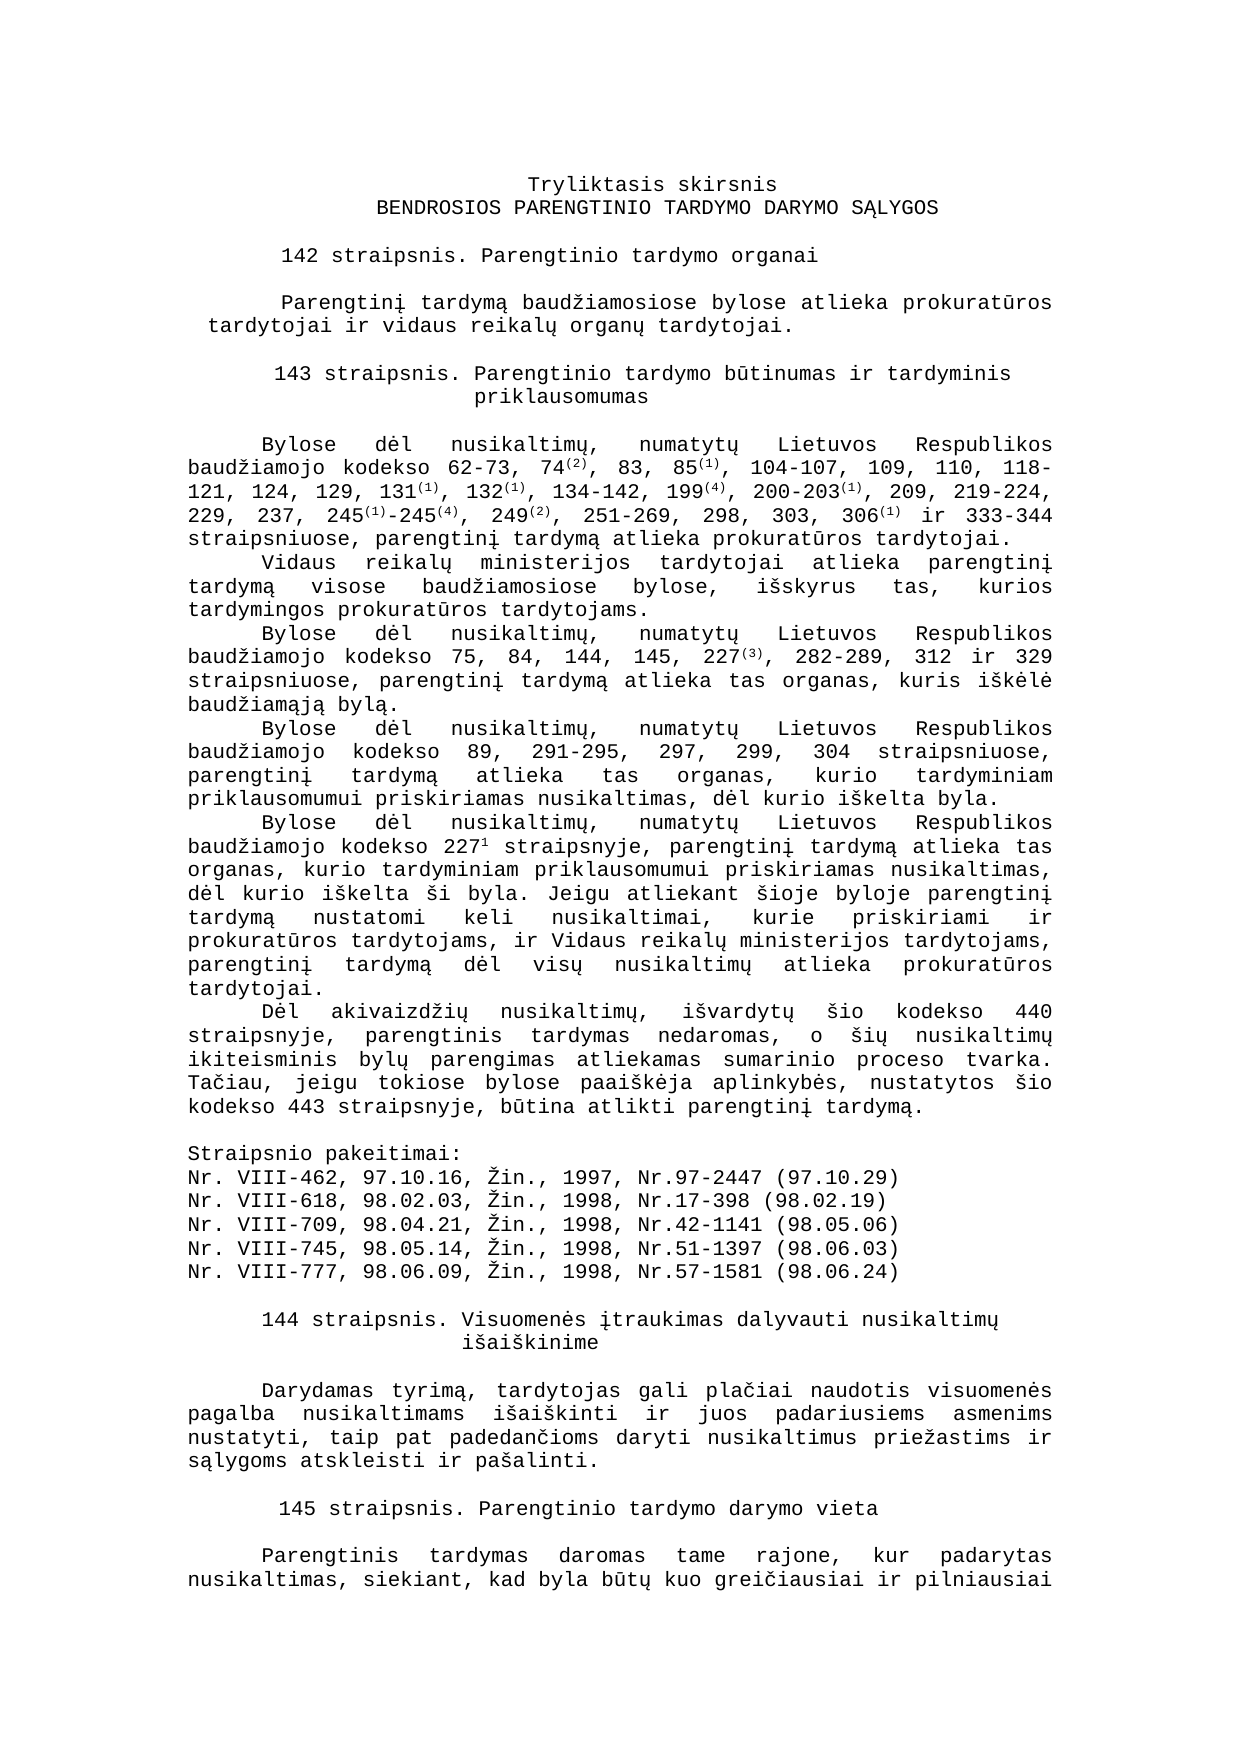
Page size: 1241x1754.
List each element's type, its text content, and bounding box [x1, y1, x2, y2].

text Darydamas tyrimą, tardytojas gali plačiai naudotis visuomenės pagalba nusikaltimams išaiškinti ir juos padariusiems asmenims nustatyti, taip pat padedančioms daryti nusikaltimus priežastims ir sąlygoms atskleisti ir pašalinti. [187, 1379, 1053, 1474]
text išaiškinime [187, 1332, 1053, 1356]
text Nr. VIII-745, 98.05.14, Žin., 1998, Nr.51-1397 (98.06.03) [187, 1238, 1053, 1261]
text 142 straipsnis. Parengtinio tardymo organai [207, 244, 1053, 268]
text Straipsnio pakeitimai: [187, 1143, 1053, 1167]
text Nr. VIII-709, 98.04.21, Žin., 1998, Nr.42-1141 (98.05.06) [187, 1214, 1053, 1238]
text priklausomumas [187, 386, 1053, 410]
text Bylose dėl nusikaltimų, numatytų Lietuvos Respublikos baudžiamojo kodekso 89, 291-295, 297, 299, 304 straipsniuose, parengtinį tardymą atlieka tas organas, kurio tardyminiam priklausomumui priskiriamas nusikaltimas, dėl kurio iškelta byla. [187, 717, 1053, 812]
text Nr. VIII-462, 97.10.16, Žin., 1997, Nr.97-2447 (97.10.29) [187, 1167, 1053, 1190]
text Vidaus reikalų ministerijos tardytojai atlieka parengtinį tardymą visose baudžiamosiose bylose, išskyrus tas, kurios tardymingos prokuratūros tardytojams. [187, 552, 1053, 623]
text Tryliktasis skirsnis [187, 174, 1053, 197]
text 143 straipsnis. Parengtinio tardymo būtinumas ir tardyminis [187, 363, 1053, 386]
text Parengtinis tardymas daromas tame rajone, kur padarytas nusikaltimas, siekiant, kad byla būtų kuo greičiausiai ir pilniausiai [187, 1545, 1053, 1592]
text Nr. VIII-777, 98.06.09, Žin., 1998, Nr.57-1581 (98.06.24) [187, 1261, 1053, 1285]
text 144 straipsnis. Visuomenės įtraukimas dalyvauti nusikaltimų [187, 1309, 1053, 1332]
text Nr. VIII-618, 98.02.03, Žin., 1998, Nr.17-398 (98.02.19) [187, 1190, 1053, 1214]
text BENDROSIOS PARENGTINIO TARDYMO DARYMO SĄLYGOS [187, 197, 1053, 221]
text Bylose dėl nusikaltimų, numatytų Lietuvos Respublikos baudžiamojo kodekso 62-73, 74(2), 83, 85(1), 104-107, 109, 110, 118-121, 124, 129, 131(1), 132(1), 134-142, 199(4), 200-203(1), 209, 219-224, 229, 237, 245(1)-245(4), 249(2), 251-269, 298, 303, 306(1) ir 333-344 straipsniuose, parengtinį tardymą atlieka prokuratūros tardytojai. [187, 434, 1053, 552]
text Bylose dėl nusikaltimų, numatytų Lietuvos Respublikos baudžiamojo kodekso 2271 straipsnyje, parengtinį tardymą atlieka tas organas, kurio tardyminiam priklausomumui priskiriamas nusikaltimas, dėl kurio iškelta ši byla. Jeigu atliekant šioje byloje parengtinį tardymą nustatomi keli nusikaltimai, kurie priskiriami ir prokuratūros tardytojams, ir Vidaus reikalų ministerijos tardytojams, parengtinį tardymą dėl visų nusikaltimų atlieka prokuratūros tardytojai. [187, 812, 1053, 1001]
text 145 straipsnis. Parengtinio tardymo darymo vieta [204, 1498, 1053, 1521]
text Parengtinį tardymą baudžiamosiose bylose atlieka prokuratūros tardytojai ir vidaus reikalų organų tardytojai. [207, 292, 1053, 339]
text Bylose dėl nusikaltimų, numatytų Lietuvos Respublikos baudžiamojo kodekso 75, 84, 144, 145, 227(3), 282-289, 312 ir 329 straipsniuose, parengtinį tardymą atlieka tas organas, kuris iškėlė baudžiamąją bylą. [187, 623, 1053, 717]
text Dėl akivaizdžių nusikaltimų, išvardytų šio kodekso 440 straipsnyje, parengtinis tardymas nedaromas, o šių nusikaltimų ikiteisminis bylų parengimas atliekamas sumarinio proceso tvarka. Tačiau, jeigu tokiose bylose paaiškėja aplinkybės, nustatytos šio kodekso 443 straipsnyje, būtina atlikti parengtinį tardymą. [187, 1001, 1053, 1119]
